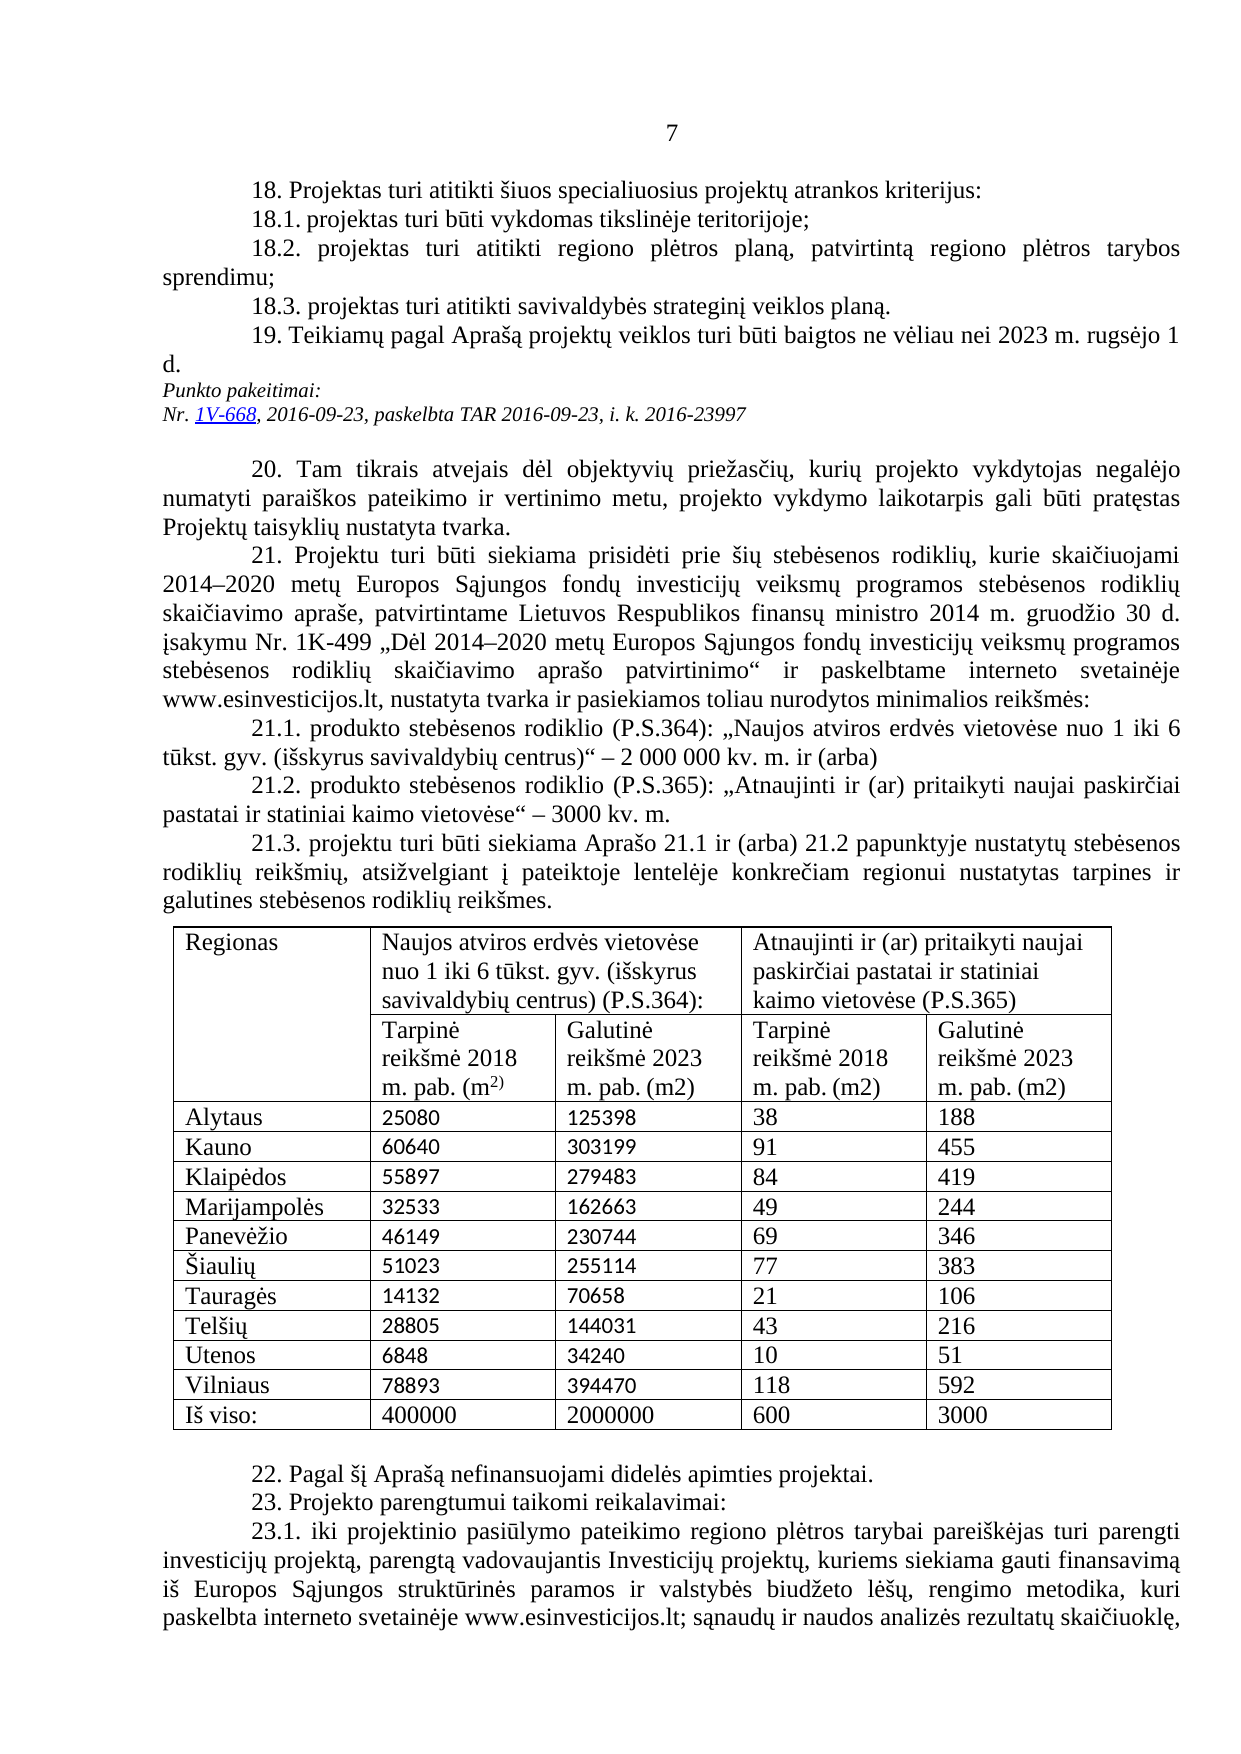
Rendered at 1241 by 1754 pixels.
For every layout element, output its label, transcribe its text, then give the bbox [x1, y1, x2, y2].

table_cell 25080 [371, 1102, 555, 1131]
table_header Regionas [174, 928, 370, 1101]
text 18.3. projektas turi atitikti savivaldybės strateginį veiklos planą. [162, 291, 1181, 320]
text 18.2. projektas turi atitikti regiono plėtros planą, patvirtintą regiono plėtros tarybos sprendimu; [162, 233, 1181, 291]
table_cell Galutinė reikšmė 2023 m. pab. (m2) [556, 1015, 741, 1101]
table_cell Kauno [174, 1132, 370, 1161]
table_cell 383 [927, 1251, 1111, 1280]
table_cell Iš viso: [174, 1400, 370, 1429]
text 21.2. produkto stebėsenos rodiklio (P.S.365): „Atnaujinti ir (ar) pritaikyti naujai paskirčiai pastatai ir statiniai kaimo vietovėse“ – 3000 kv. m. [162, 771, 1181, 828]
table_cell 70658 [556, 1281, 741, 1310]
text 22. Pagal šį Aprašą nefinansuojami didelės apimties projektai. [162, 1459, 1181, 1487]
text Punkto pakeitimai: [162, 377, 1181, 402]
table_cell 216 [927, 1311, 1111, 1339]
table_cell 55897 [371, 1162, 555, 1191]
table_cell 77 [742, 1251, 926, 1280]
table_header Naujos atviros erdvės vietovėse nuo 1 iki 6 tūkst. gyv. (išskyrus savivaldybių centrus) (P.S.364): [371, 928, 741, 1014]
table_cell 34240 [556, 1341, 741, 1369]
text 21. Projektu turi būti siekiama prisidėti prie šių stebėsenos rodiklių, kurie skaičiuojami 2014–2020 metų Europos Sąjungos fondų investicijų veiksmų programos stebėsenos rodiklių skaičiavimo apraše, patvirtintame Lietuvos Respublikos finansų ministro 2014 m. gruodžio 30 d. įsakymu Nr. 1K-499 „Dėl 2014–2020 metų Europos Sąjungos fondų investicijų veiksmų programos stebėsenos rodiklių skaičiavimo aprašo patvirtinimo“ ir paskelbtame interneto svetainėje www.esinvesticijos.lt, nustatyta tvarka ir pasiekiamos toliau nurodytos minimalios reikšmės: [162, 541, 1181, 713]
table_cell 78893 [371, 1370, 555, 1399]
table_cell 49 [742, 1192, 926, 1220]
table_cell Panevėžio [174, 1221, 370, 1250]
table_cell 118 [742, 1370, 926, 1399]
table_cell 592 [927, 1370, 1111, 1399]
table_cell 51 [927, 1341, 1111, 1369]
text 21.1. produkto stebėsenos rodiklio (P.S.364): „Naujos atviros erdvės vietovėse nuo 1 iki 6 tūkst. gyv. (išskyrus savivaldybių centrus)“ – 2 000 000 kv. m. ir (arba) [162, 713, 1181, 771]
table_cell 600 [742, 1400, 926, 1429]
table_cell 84 [742, 1162, 926, 1191]
table_cell 144031 [556, 1311, 741, 1339]
table_cell 244 [927, 1192, 1111, 1220]
table_cell 32533 [371, 1192, 555, 1220]
table_cell 303199 [556, 1132, 741, 1161]
text 19. Teikiamų pagal Aprašą projektų veiklos turi būti baigtos ne vėliau nei 2023 m. rugsėjo 1 d. [162, 320, 1181, 377]
text 18.1. projektas turi būti vykdomas tikslinėje teritorijoje; [162, 204, 1181, 233]
text 23.1. iki projektinio pasiūlymo pateikimo regiono plėtros tarybai pareiškėjas turi parengti investicijų projektą, parengtą vadovaujantis Investicijų projektų, kuriems siekiama gauti finansavimą iš Europos Sąjungos struktūrinės paramos ir valstybės biudžeto lėšų, rengimo metodika, kuri paskelbta interneto svetainėje www.esinvesticijos.lt; sąnaudų ir naudos analizės rezultatų skaičiuoklę, [162, 1516, 1181, 1631]
table_cell 21 [742, 1281, 926, 1310]
table_cell Galutinė reikšmė 2023 m. pab. (m2) [927, 1015, 1111, 1101]
table_cell 51023 [371, 1251, 555, 1280]
table_cell 60640 [371, 1132, 555, 1161]
table_header Atnaujinti ir (ar) pritaikyti naujai paskirčiai pastatai ir statiniai kaimo vietovėse (P.S.365) [742, 928, 1111, 1014]
table_cell 2000000 [556, 1400, 741, 1429]
table_cell 162663 [556, 1192, 741, 1220]
table_cell 3000 [927, 1400, 1111, 1429]
table_cell 14132 [371, 1281, 555, 1310]
table_cell Šiaulių [174, 1251, 370, 1280]
table_cell 106 [927, 1281, 1111, 1310]
table_cell 46149 [371, 1221, 555, 1250]
table_cell Tarpinė reikšmė 2018 m. pab. (m2) [742, 1015, 926, 1101]
table_cell Utenos [174, 1341, 370, 1369]
text Nr. 1V-668, 2016-09-23, paskelbta TAR 2016-09-23, i. k. 2016-23997 [162, 402, 1181, 426]
table_cell 255114 [556, 1251, 741, 1280]
table_cell 125398 [556, 1102, 741, 1131]
table_cell 400000 [371, 1400, 555, 1429]
table_cell 6848 [371, 1341, 555, 1369]
table_cell 394470 [556, 1370, 741, 1399]
table_cell Marijampolės [174, 1192, 370, 1220]
table_cell 69 [742, 1221, 926, 1250]
text 21.3. projektu turi būti siekiama Aprašo 21.1 ir (arba) 21.2 papunktyje nustatytų stebėsenos rodiklių reikšmių, atsižvelgiant į pateiktoje lentelėje konkrečiam regionui nustatytas tarpines ir galutines stebėsenos rodiklių reikšmes. [162, 828, 1181, 914]
table_cell Vilniaus [174, 1370, 370, 1399]
table_cell 230744 [556, 1221, 741, 1250]
table_cell 91 [742, 1132, 926, 1161]
table_cell 38 [742, 1102, 926, 1131]
text 20. Tam tikrais atvejais dėl objektyvių priežasčių, kurių projekto vykdytojas negalėjo numatyti paraiškos pateikimo ir vertinimo metu, projekto vykdymo laikotarpis gali būti pratęstas Projektų taisyklių nustatyta tvarka. [162, 454, 1181, 541]
table_cell 279483 [556, 1162, 741, 1191]
table_cell 188 [927, 1102, 1111, 1131]
table_cell Tauragės [174, 1281, 370, 1310]
table_cell Telšių [174, 1311, 370, 1339]
table_cell 28805 [371, 1311, 555, 1339]
table_cell Klaipėdos [174, 1162, 370, 1191]
table_cell 10 [742, 1341, 926, 1369]
table_cell Alytaus [174, 1102, 370, 1131]
table_cell 346 [927, 1221, 1111, 1250]
text 18. Projektas turi atitikti šiuos specialiuosius projektų atrankos kriterijus: [162, 176, 1181, 204]
text 23. Projekto parengtumui taikomi reikalavimai: [162, 1487, 1181, 1516]
table_cell 43 [742, 1311, 926, 1339]
table_cell 419 [927, 1162, 1111, 1191]
table_cell 455 [927, 1132, 1111, 1161]
table_cell Tarpinė reikšmė 2018 m. pab. (m2) [371, 1015, 555, 1101]
